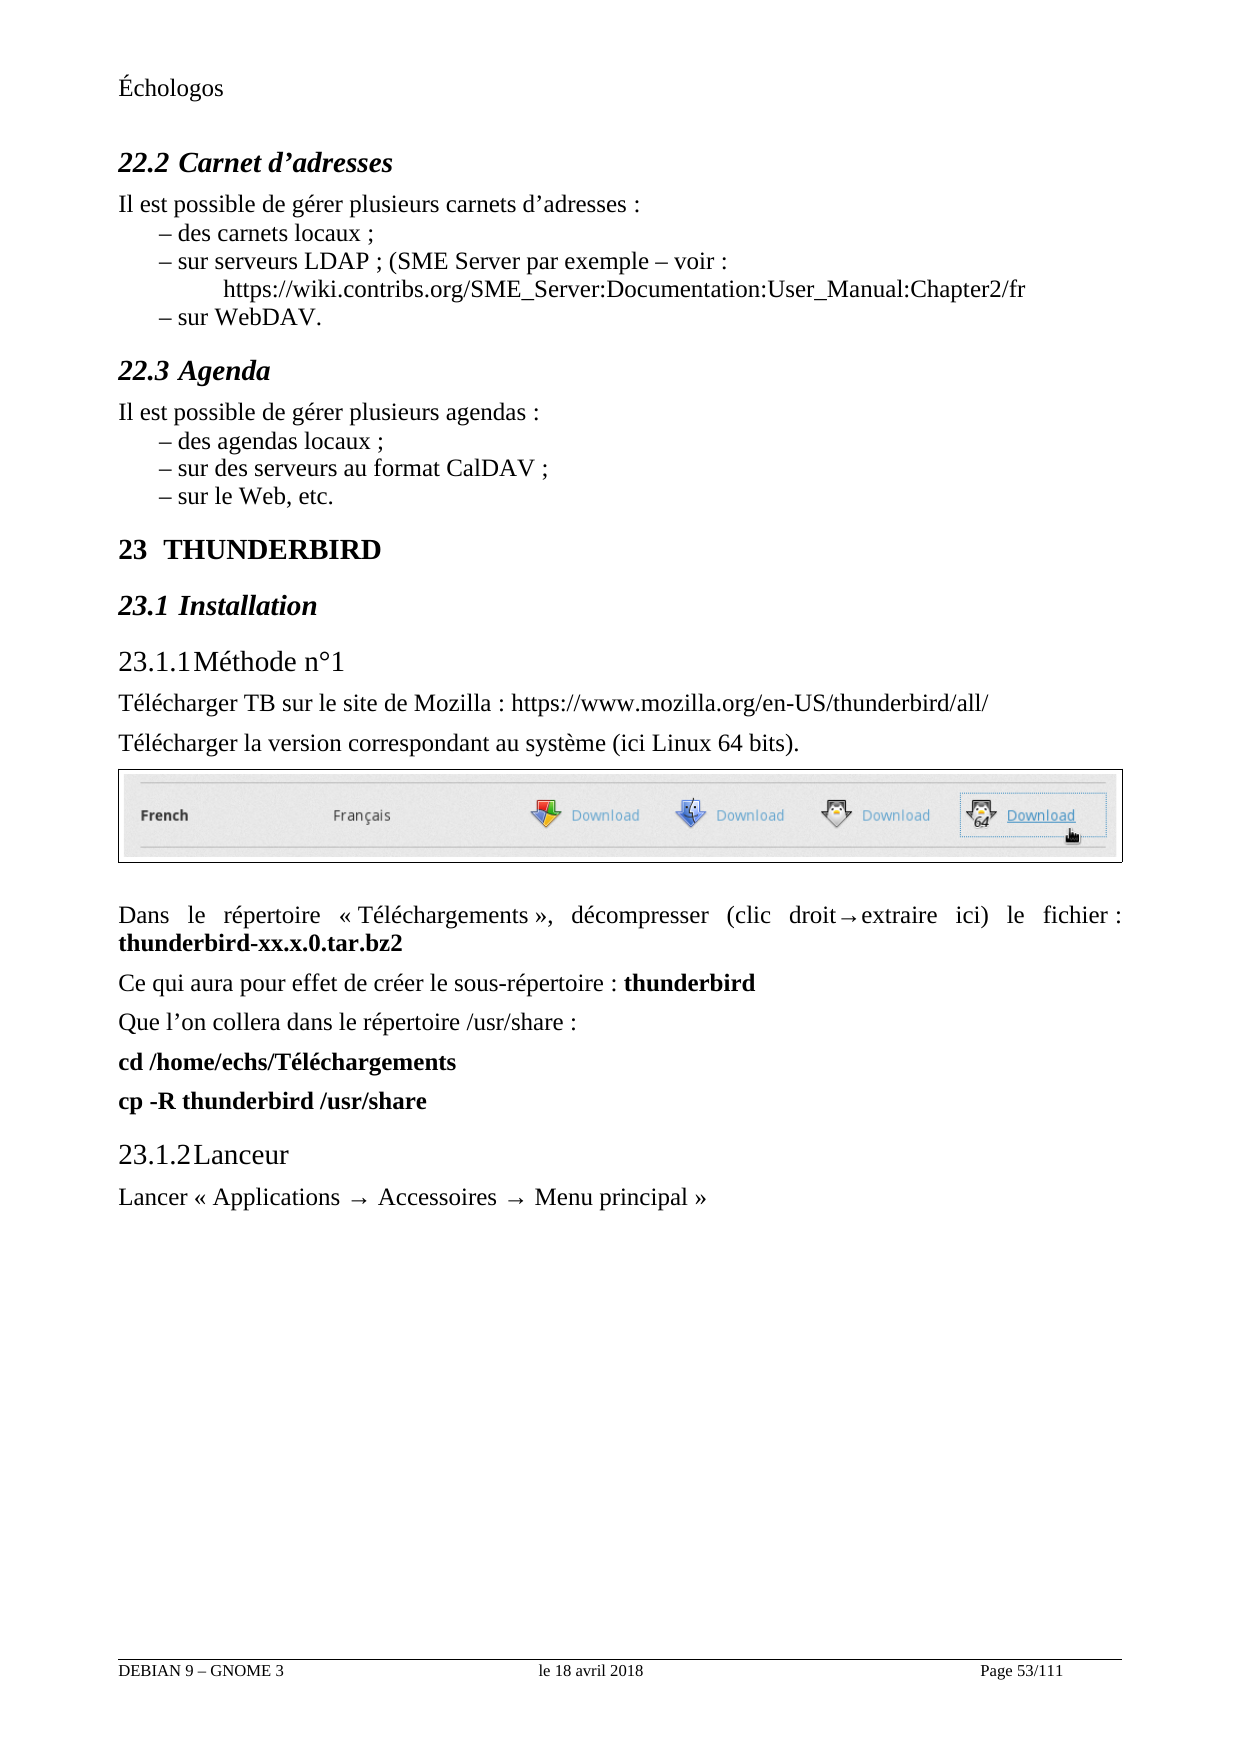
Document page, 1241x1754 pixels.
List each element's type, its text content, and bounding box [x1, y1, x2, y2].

subtitle Thunderbird [118, 534, 1122, 566]
text Que l’on collera dans le répertoire /usr/share : [118, 1008, 1122, 1036]
text Télécharger la version correspondant au système (ici Linux 64 bits). [118, 729, 1122, 757]
text https://wiki.contribs.org/SME_Server:Documentation:User_Manual:Chapter2/fr [159, 275, 1122, 303]
table_header [119, 770, 1122, 862]
text – sur WebDAV. [159, 303, 1122, 330]
text Ce qui aura pour effet de créer le sous-répertoire : thunderbird [118, 969, 1122, 997]
text – des carnets locaux ; [159, 219, 1122, 247]
text Télécharger TB sur le site de Mozilla : https://www.mozilla.org/en-US/thunderbird/all/ [118, 689, 1122, 717]
subtitle Agenda [118, 354, 1122, 386]
subtitle Méthode n°1 [118, 646, 1122, 678]
subtitle Carnet d’adresses [118, 147, 1122, 179]
text cd /home/echs/Téléchargements [118, 1048, 1122, 1076]
text Il est possible de gérer plusieurs agendas : [118, 398, 1122, 426]
text – des agendas locaux ; [159, 427, 1122, 454]
text Dans le répertoire « Téléchargements », décompresser (clic droit→extraire ici) le fichier : thunderbird-xx.x.0.tar.bz2 [118, 902, 1122, 957]
subtitle Lanceur [118, 1139, 1122, 1171]
picture [123, 774, 1117, 857]
text cp -R thunderbird /usr/share [118, 1087, 1122, 1115]
text Il est possible de gérer plusieurs carnets d’adresses : [118, 191, 1122, 218]
text – sur le Web, etc. [159, 482, 1122, 510]
subtitle Installation [118, 589, 1122, 622]
text – sur serveurs LDAP ; (SME Server par exemple – voir : [159, 247, 1122, 275]
text – sur des serveurs au format CalDAV ; [159, 454, 1122, 482]
text Lancer « Applications → Accessoires → Menu principal » [118, 1183, 1122, 1210]
